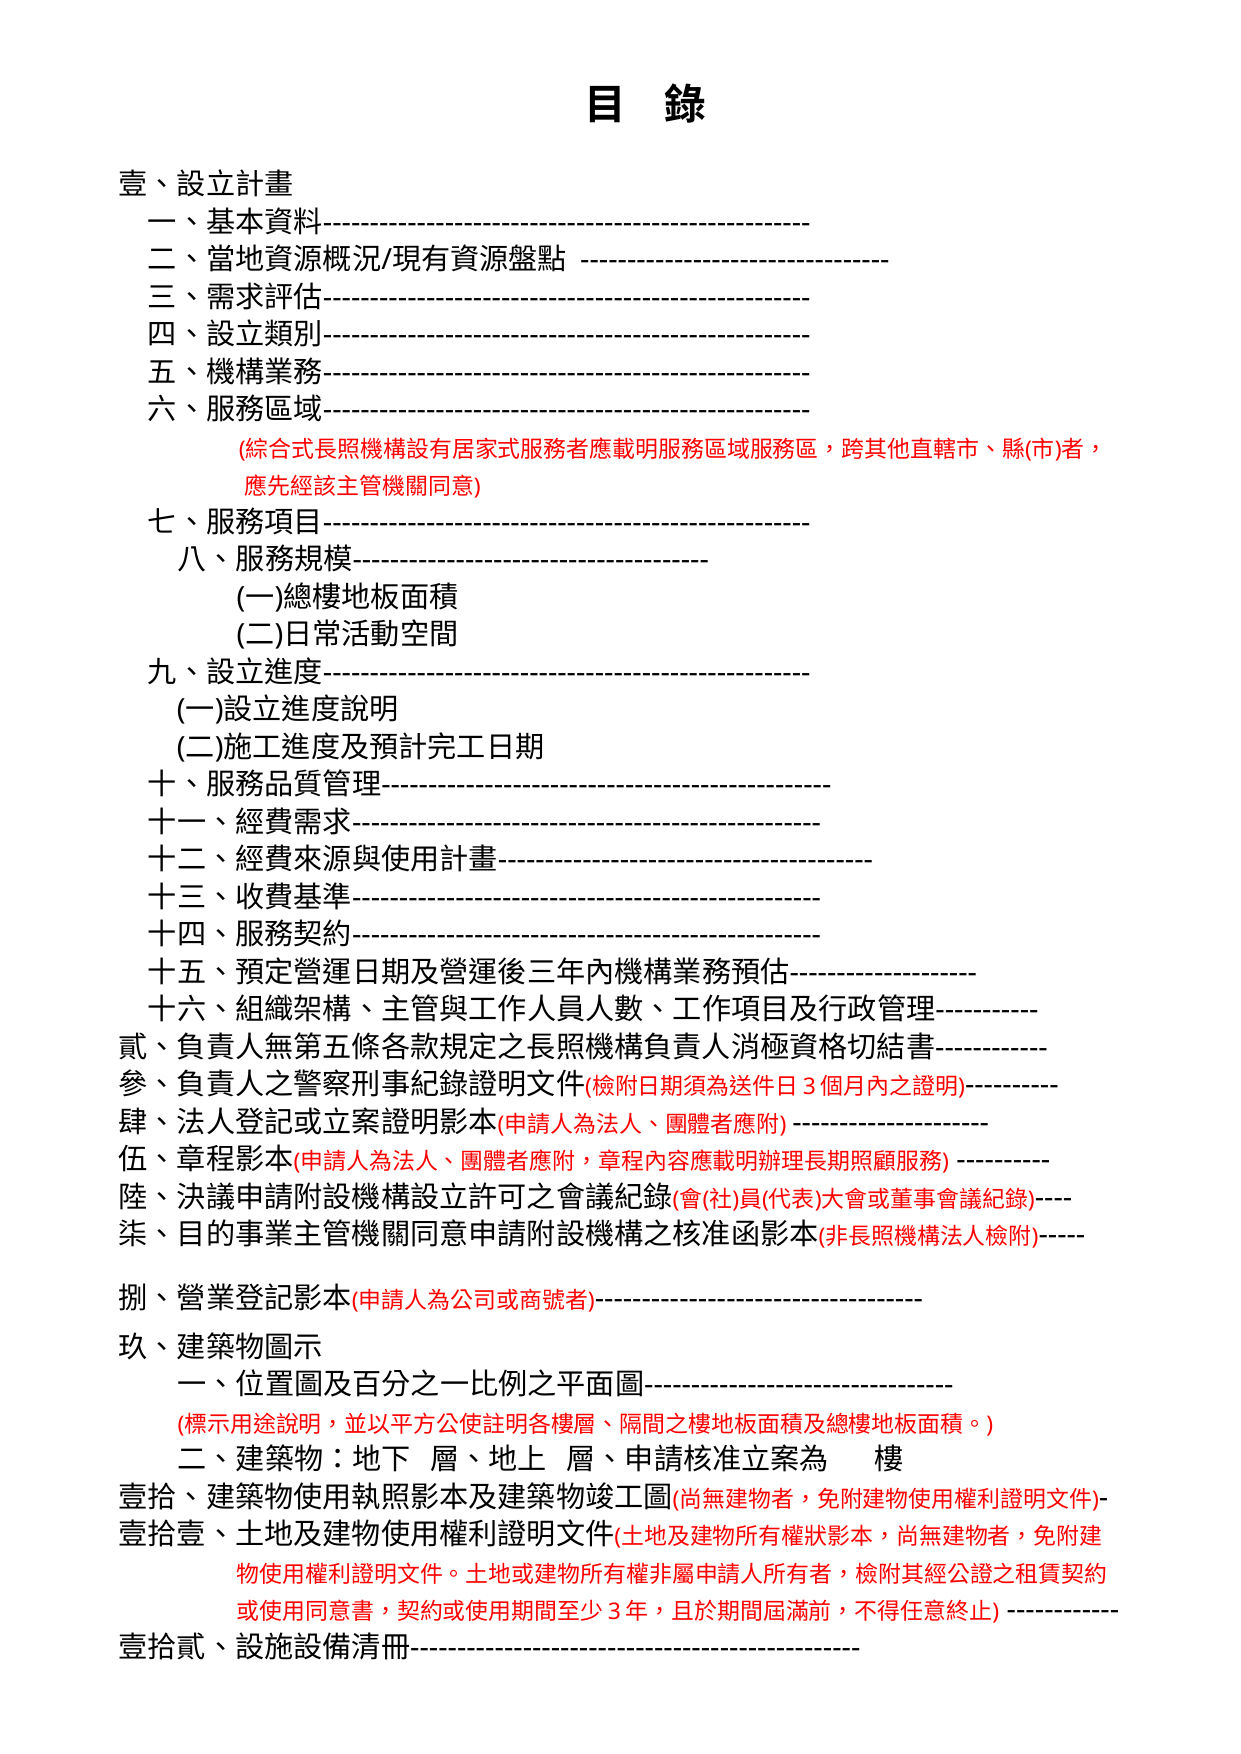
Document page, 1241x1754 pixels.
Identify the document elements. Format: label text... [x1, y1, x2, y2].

list 服務區域---------------------------------------------------- [139, 389, 1122, 427]
list 建築物圖示 [118, 1327, 1122, 1364]
list 決議申請附設機構設立許可之會議紀錄(會(社)員(代表)大會或董事會議紀錄)---- [118, 1177, 1122, 1214]
list 建築物使用執照影本及建築物竣工圖(尚無建物者，免附建物使用權利證明文件)- [118, 1477, 1122, 1514]
list 服務品質管理------------------------------------------------ [139, 764, 1122, 802]
list 當地資源概況/現有資源盤點 --------------------------------- [139, 239, 1122, 277]
list 法人登記或立案證明影本(申請人為法人、團體者應附) --------------------- [118, 1102, 1122, 1139]
text (標示用途說明，並以平方公使註明各樓層、隔間之樓地板面積及總樓地板面積。) [177, 1402, 1122, 1439]
list 機構業務---------------------------------------------------- [139, 352, 1122, 389]
list 目的事業主管機關同意申請附設機構之核准函影本(非長照機構法人檢附)----- [118, 1214, 1122, 1252]
list (綜合式長照機構設有居家式服務者應載明服務區域服務區，跨其他直轄市、縣(市)者， [214, 427, 1122, 464]
list 服務規模-------------------------------------- (一)總樓地板面積 (二)日常活動空間 [177, 539, 1122, 652]
list 基本資料---------------------------------------------------- [139, 202, 1122, 239]
list 經費來源與使用計畫---------------------------------------- [139, 839, 1122, 877]
list 設立類別---------------------------------------------------- [139, 314, 1122, 352]
list 負責人之警察刑事紀錄證明文件(檢附日期須為送件日3個月內之證明)---------- [118, 1064, 1122, 1102]
list 目 錄 [168, 89, 1122, 127]
list 營業登記影本(申請人為公司或商號者)----------------------------------- [118, 1252, 1122, 1327]
text 二、建築物：地下 層、地上 層、申請核准立案為 樓 [177, 1439, 1122, 1477]
list 設立計畫 [118, 164, 1122, 202]
list 應先經該主管機關同意) [214, 464, 1122, 502]
list 預定營運日期及營運後三年內機構業務預估-------------------- [139, 952, 1122, 989]
list 土地及建物使用權利證明文件(土地及建物所有權狀影本，尚無建物者，免附建物使用權利證明文件。土地或建物所有權非屬申請人所有者，檢附其經公證之租賃契約或使用同意書，契約或使用期間至少3年，且於期間屆滿前，不得任意終止) ------------ [118, 1514, 1122, 1627]
list 收費基準-------------------------------------------------- [139, 877, 1122, 914]
list 負責人無第五條各款規定之長照機構負責人消極資格切結書------------ [118, 1027, 1122, 1064]
list 章程影本(申請人為法人、團體者應附，章程內容應載明辦理長期照顧服務) ---------- [118, 1139, 1122, 1177]
list 需求評估---------------------------------------------------- [139, 277, 1122, 314]
list 經費需求-------------------------------------------------- [139, 802, 1122, 839]
list 服務項目---------------------------------------------------- [139, 502, 1122, 539]
list 服務契約-------------------------------------------------- [139, 914, 1122, 952]
list 設施設備清冊------------------------------------------------ [118, 1627, 1122, 1664]
list 設立進度---------------------------------------------------- (一)設立進度說明 (二)施工進度及預計完工日期 [139, 652, 1122, 764]
list 組織架構、主管與工作人員人數、工作項目及行政管理----------- [139, 989, 1122, 1027]
text 一、位置圖及百分之一比例之平面圖--------------------------------- [177, 1364, 1122, 1402]
